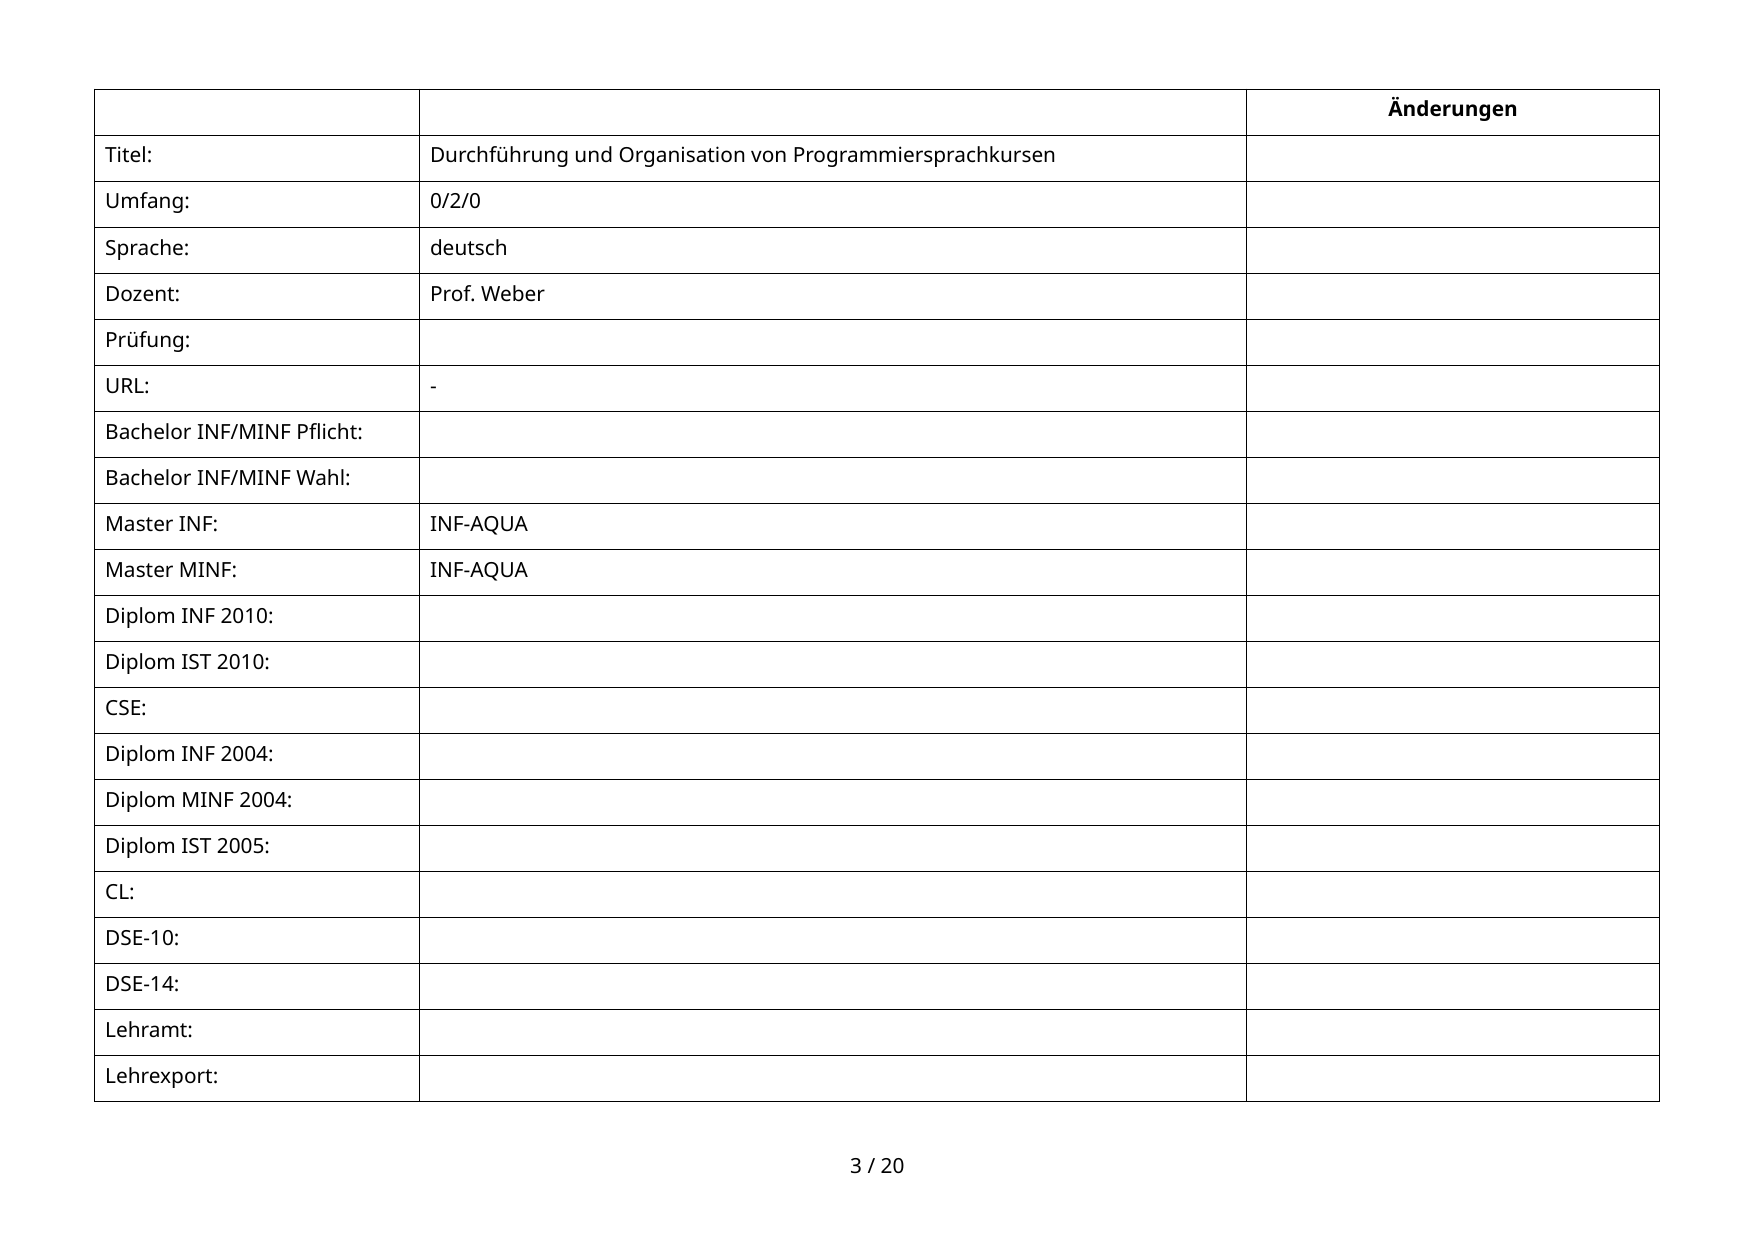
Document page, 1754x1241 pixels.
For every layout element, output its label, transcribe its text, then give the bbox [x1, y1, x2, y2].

table_cell [1247, 1056, 1659, 1101]
table_cell CSE: [95, 688, 419, 733]
table_cell [420, 734, 1246, 779]
table_cell INF-AQUA [420, 504, 1246, 549]
table_cell [420, 320, 1246, 365]
table_cell [420, 596, 1246, 641]
table_header Änderungen [1247, 90, 1659, 134]
table_cell [1247, 182, 1659, 227]
table_cell [1247, 918, 1659, 963]
table_cell [420, 688, 1246, 733]
table_cell [1247, 136, 1659, 181]
table_cell [1247, 688, 1659, 733]
table_cell DSE-10: [95, 918, 419, 963]
table_cell Lehramt: [95, 1010, 419, 1055]
table_cell [420, 1056, 1246, 1101]
table_cell [1247, 872, 1659, 917]
table_cell Master INF: [95, 504, 419, 549]
table_cell Titel: [95, 136, 419, 181]
table_cell [1247, 734, 1659, 779]
table_cell [1247, 504, 1659, 549]
table_cell Diplom IST 2005: [95, 826, 419, 871]
table_cell Bachelor INF/MINF Pflicht: [95, 412, 419, 457]
table_cell Sprache: [95, 228, 419, 273]
table_cell [420, 964, 1246, 1009]
table_header [420, 90, 1246, 134]
table_cell [1247, 642, 1659, 687]
table_header [95, 90, 419, 134]
table_cell [1247, 458, 1659, 503]
table_cell [1247, 366, 1659, 411]
table_cell Prüfung: [95, 320, 419, 365]
table_cell [420, 918, 1246, 963]
table_cell [1247, 596, 1659, 641]
table_cell 0/2/0 [420, 182, 1246, 227]
table_cell [1247, 320, 1659, 365]
table_cell Master MINF: [95, 550, 419, 595]
table_cell DSE-14: [95, 964, 419, 1009]
table_cell [420, 872, 1246, 917]
table_cell Umfang: [95, 182, 419, 227]
table_cell Prof. Weber [420, 274, 1246, 319]
table_cell Bachelor INF/MINF Wahl: [95, 458, 419, 503]
table_cell [1247, 412, 1659, 457]
table_cell Dozent: [95, 274, 419, 319]
table_cell [1247, 826, 1659, 871]
table_cell Diplom INF 2010: [95, 596, 419, 641]
table_cell Durchführung und Organisation von Programmiersprachkursen [420, 136, 1246, 181]
table_cell [420, 458, 1246, 503]
table_cell [1247, 274, 1659, 319]
table_cell [1247, 550, 1659, 595]
table_cell [420, 1010, 1246, 1055]
table_cell deutsch [420, 228, 1246, 273]
table_cell [1247, 1010, 1659, 1055]
table_cell [1247, 964, 1659, 1009]
table_cell [420, 412, 1246, 457]
table_cell INF-AQUA [420, 550, 1246, 595]
table_cell [1247, 780, 1659, 825]
table_cell [420, 826, 1246, 871]
table_cell Diplom INF 2004: [95, 734, 419, 779]
table_cell URL: [95, 366, 419, 411]
table_cell [1247, 228, 1659, 273]
table_cell - [420, 366, 1246, 411]
table_cell Lehrexport: [95, 1056, 419, 1101]
table_cell CL: [95, 872, 419, 917]
table_cell [420, 642, 1246, 687]
table_cell Diplom IST 2010: [95, 642, 419, 687]
table_cell Diplom MINF 2004: [95, 780, 419, 825]
table_cell [420, 780, 1246, 825]
